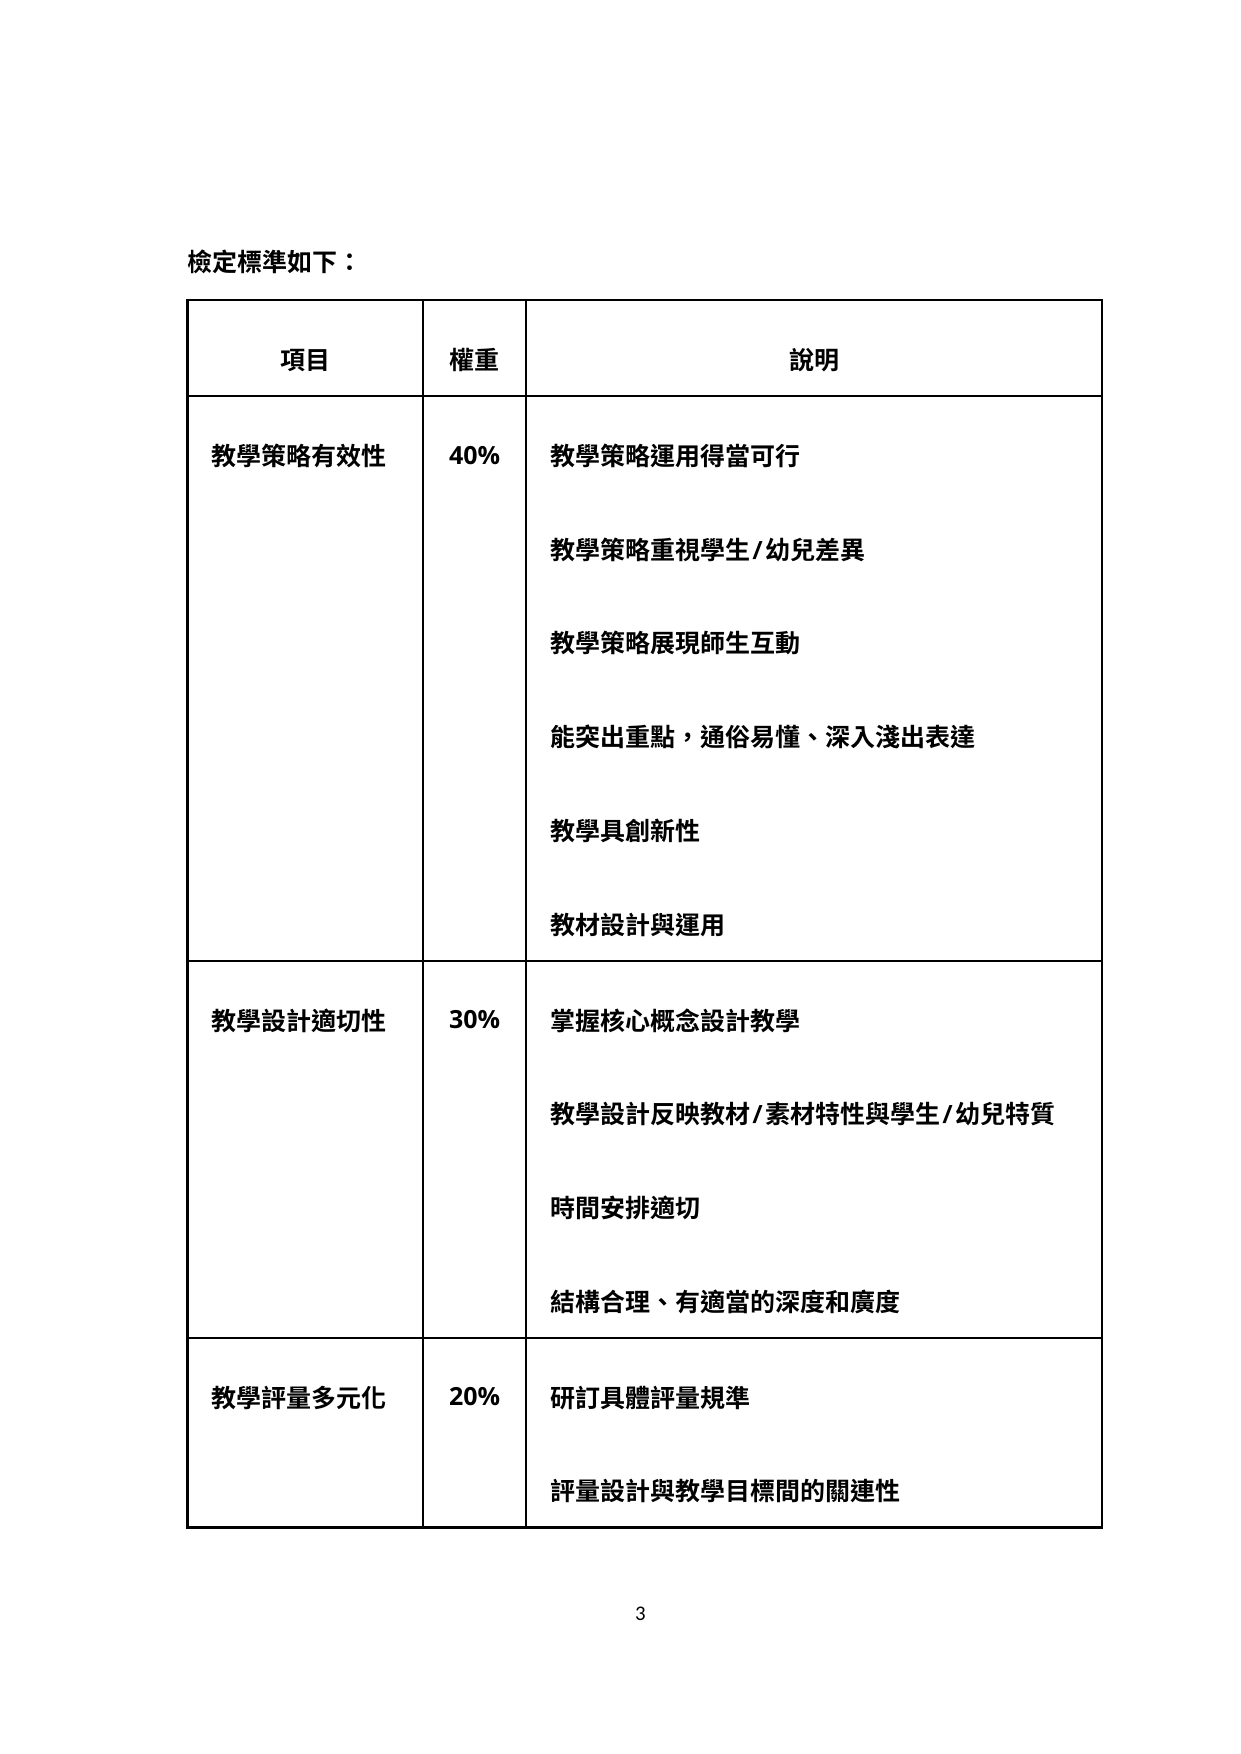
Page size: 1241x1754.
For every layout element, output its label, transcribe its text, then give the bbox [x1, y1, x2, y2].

table_cell 教學策略運用得當可行 教學策略重視學生/幼兒差異 教學策略展現師生互動 能突出重點，通俗易懂、深入淺出表達 教學具創新性 教材設計與運用 [527, 397, 1101, 960]
table_cell 30% [424, 962, 525, 1337]
table_cell 40% [424, 397, 525, 960]
table_cell 教學評量多元化 [189, 1339, 422, 1526]
table_cell 教學策略有效性 [189, 397, 422, 960]
table_cell 20% [424, 1339, 525, 1526]
text 檢定標準如下： [187, 219, 1093, 281]
table_cell 掌握核心概念設計教學 教學設計反映教材/素材特性與學生/幼兒特質 時間安排適切 結構合理、有適當的深度和廣度 [527, 962, 1101, 1337]
table_cell 教學設計適切性 [189, 962, 422, 1337]
table_header 說明 [527, 301, 1101, 395]
table_header 項目 [189, 301, 422, 395]
table_cell 研訂具體評量規準 評量設計與教學目標間的關連性 [527, 1339, 1101, 1526]
table_header 權重 [424, 301, 525, 395]
